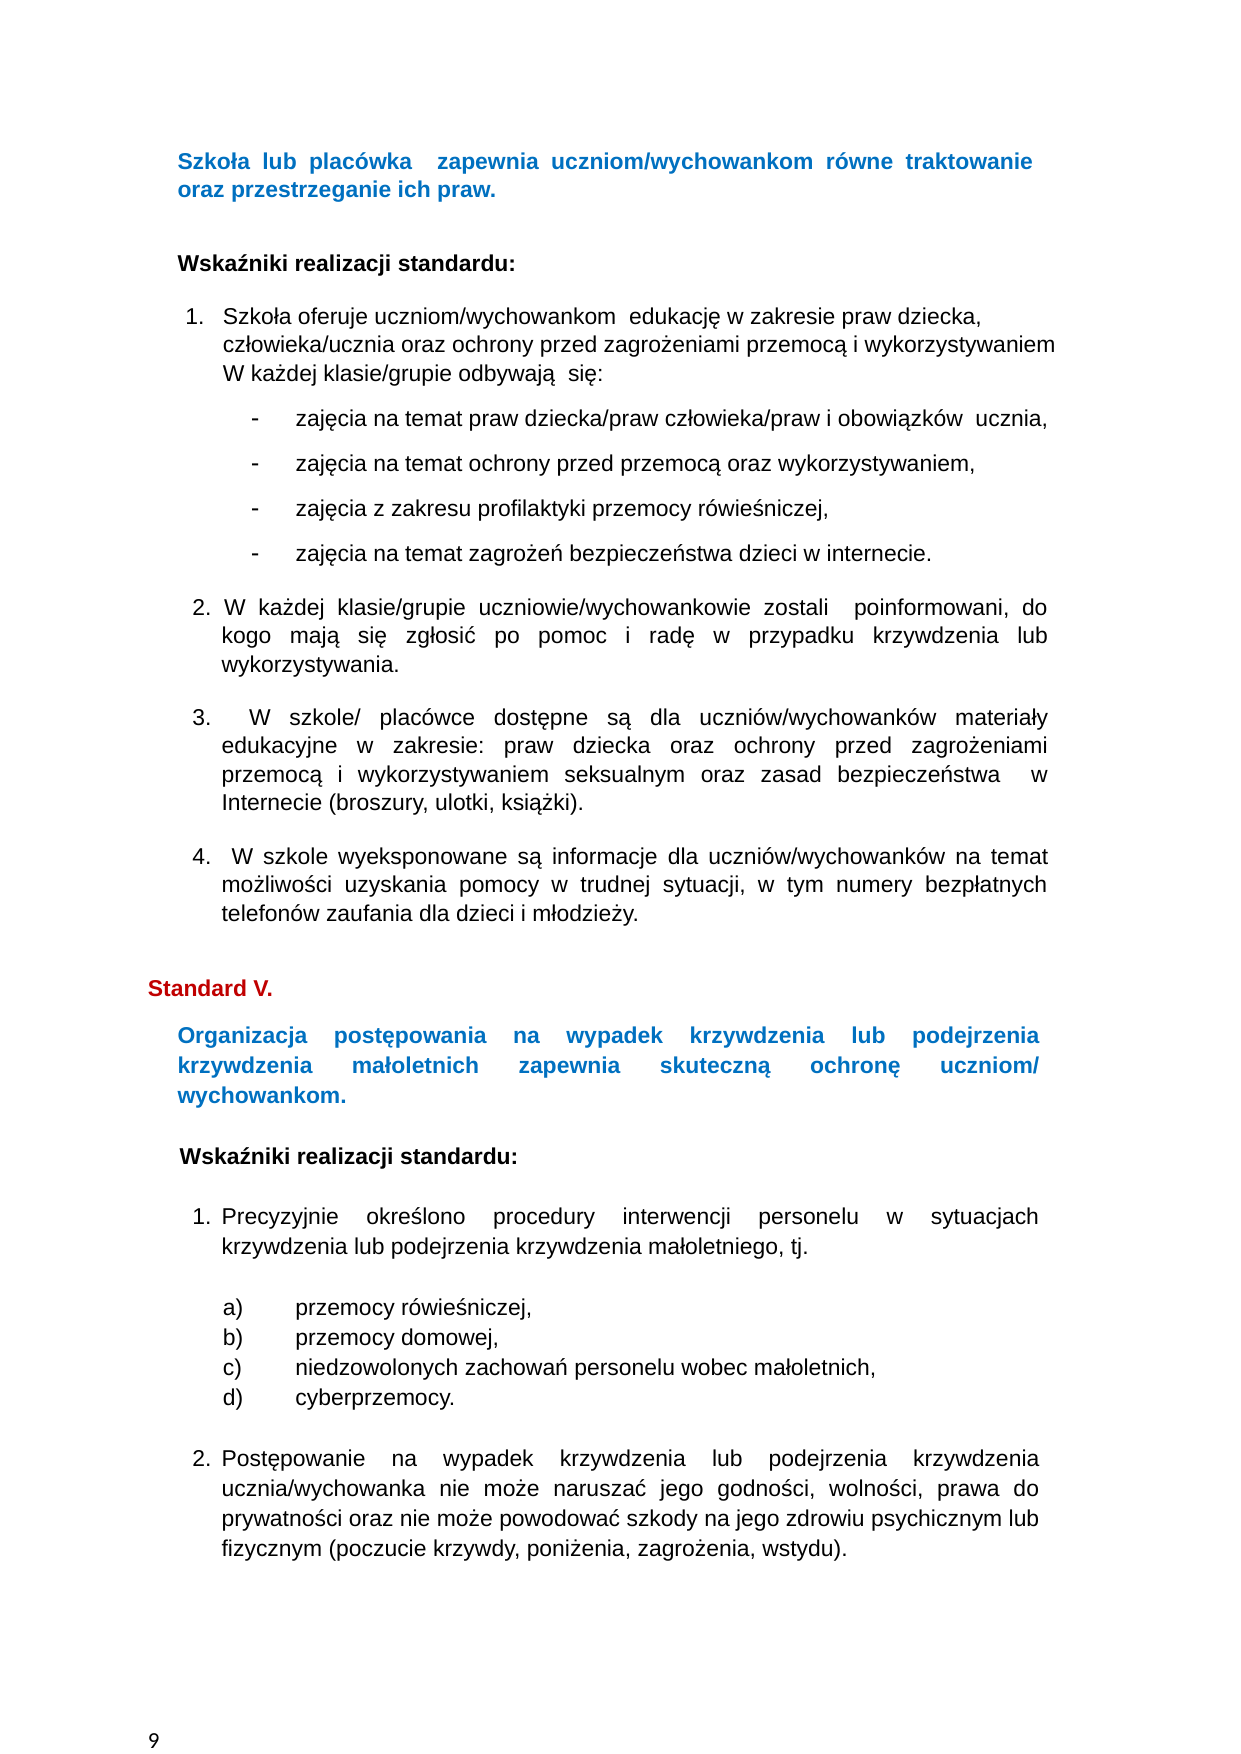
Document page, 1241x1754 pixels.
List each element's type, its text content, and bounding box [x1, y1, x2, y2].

text Wskaźniki realizacji standardu: [148, 1143, 1039, 1169]
list przemocy domowej, [223, 1324, 1039, 1350]
list niedzowolonych zachowań personelu wobec małoletnich, [223, 1354, 1039, 1381]
text 2. W każdej klasie/grupie uczniowie/wychowankowie zostali poinformowani, do kogo mają się zgłosić po pomoc i radę w przypadku krzywdzenia lub wykorzystywania. [192, 594, 1048, 677]
list Precyzyjnie określono procedury interwencji personelu w sytuacjach krzywdzenia lub podejrzenia krzywdzenia małoletniego, tj. [192, 1203, 1039, 1260]
text Szkoła lub placówka zapewnia uczniom/wychowankom równe traktowanie oraz przestrzeganie ich praw. [177, 148, 1033, 202]
list zajęcia z zakresu profilaktyki przemocy rówieśniczej, [251, 495, 1093, 522]
text 4. W szkole wyeksponowane są informacje dla uczniów/wychowanków na temat możliwości uzyskania pomocy w trudnej sytuacji, w tym numery bezpłatnych telefonów zaufania dla dzieci i młodzieży. [192, 843, 1048, 926]
list cyberprzemocy. [223, 1384, 1039, 1411]
list Szkoła oferuje uczniom/wychowankom edukację w zakresie praw dziecka, człowieka/ucznia oraz ochrony przed zagrożeniami przemocą i wykorzystywaniem W każdej klasie/grupie odbywają się: [185, 303, 1093, 386]
text Wskaźniki realizacji standardu: [148, 249, 1093, 276]
text Standard V. [148, 975, 1039, 1001]
text Organizacja postępowania na wypadek krzywdzenia lub podejrzenia krzywdzenia małoletnich zapewnia skuteczną ochronę uczniom/ wychowankom. [177, 1022, 1039, 1109]
list zajęcia na temat zagrożeń bezpieczeństwa dzieci w internecie. [251, 540, 1093, 567]
list zajęcia na temat ochrony przed przemocą oraz wykorzystywaniem, [251, 450, 1093, 476]
list przemocy rówieśniczej, [223, 1294, 1039, 1320]
list zajęcia na temat praw dziecka/praw człowieka/praw i obowiązków ucznia, [251, 405, 1093, 431]
list Postępowanie na wypadek krzywdzenia lub podejrzenia krzywdzenia ucznia/wychowanka nie może naruszać jego godności, wolności, prawa do prywatności oraz nie może powodować szkody na jego zdrowiu psychicznym lub fizycznym (poczucie krzywdy, poniżenia, zagrożenia, wstydu). [192, 1445, 1039, 1562]
text 3. W szkole/ placówce dostępne są dla uczniów/wychowanków materiały edukacyjne w zakresie: praw dziecka oraz ochrony przed zagrożeniami przemocą i wykorzystywaniem seksualnym oraz zasad bezpieczeństwa w Internecie (broszury, ulotki, książki). [192, 704, 1048, 816]
